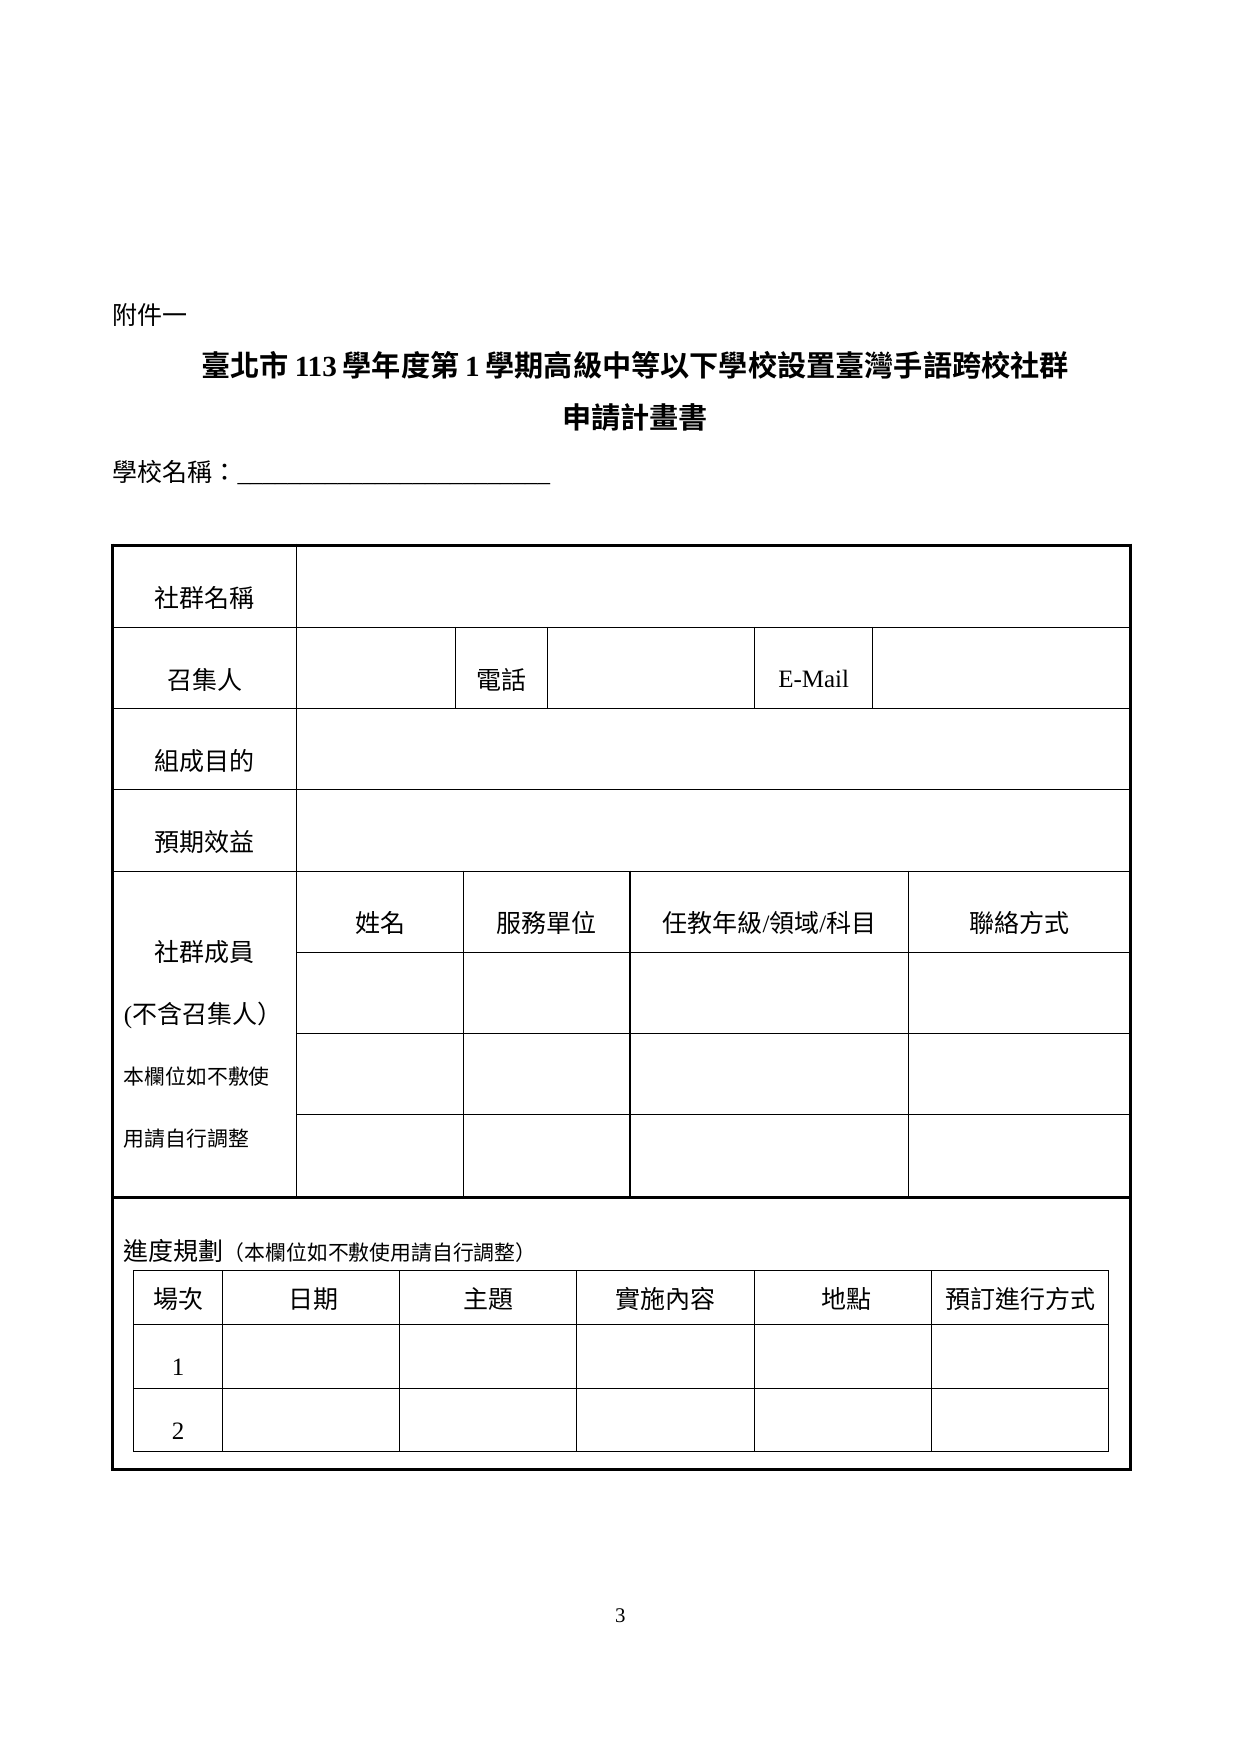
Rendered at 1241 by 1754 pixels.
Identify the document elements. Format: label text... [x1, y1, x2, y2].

table_cell [932, 1389, 1108, 1451]
table_cell 預期效益 [114, 790, 296, 871]
table_cell [631, 1034, 908, 1114]
table_header [297, 547, 1129, 627]
table_cell 任教年級/領域/科目 [631, 872, 908, 952]
text 申請計畫書 [112, 387, 1157, 439]
table_cell [873, 628, 1129, 708]
table_cell 社群成員 (不含召集人） 本欄位如不敷使用請自行調整 [114, 872, 296, 1196]
table_cell [297, 1034, 463, 1114]
table_cell [223, 1325, 399, 1388]
table_header 日期 [223, 1271, 399, 1324]
table_cell [577, 1389, 754, 1451]
table_cell [297, 790, 1129, 871]
text 臺北市113學年度第1學期高級中等以下學校設置臺灣手語跨校社群 [112, 335, 1157, 387]
table_cell [548, 628, 754, 708]
text 附件一 [112, 283, 1132, 335]
table_header 預訂進行方式 [932, 1271, 1108, 1324]
table_cell 服務單位 [464, 872, 629, 952]
table_cell [297, 709, 1129, 789]
table_header 主題 [400, 1271, 576, 1324]
table_cell [932, 1325, 1108, 1388]
table_cell [909, 953, 1129, 1033]
table_cell [297, 953, 463, 1033]
table_cell [400, 1325, 576, 1388]
table_header 社群名稱 [114, 547, 296, 627]
text 學校名稱：_________________________ [112, 439, 1157, 491]
table_cell 進度規劃（本欄位如不敷使用請自行調整） [114, 1199, 1129, 1467]
table_cell [577, 1325, 754, 1388]
table_cell [297, 628, 455, 708]
table_cell [755, 1325, 931, 1388]
table_cell 電話 [456, 628, 547, 708]
table_cell 組成目的 [114, 709, 296, 789]
table_header 實施內容 [577, 1271, 754, 1324]
table_cell 召集人 [114, 628, 296, 708]
table_cell [464, 1115, 629, 1196]
table_cell 姓名 [297, 872, 463, 952]
table_cell [631, 953, 908, 1033]
table_cell [400, 1389, 576, 1451]
table_cell [223, 1389, 399, 1451]
table_cell [909, 1034, 1129, 1114]
table_cell [297, 1115, 463, 1196]
table_cell [909, 1115, 1129, 1196]
table_cell [464, 1034, 629, 1114]
table_cell [631, 1115, 908, 1196]
table_cell 2 [134, 1389, 222, 1451]
table_cell 聯絡方式 [909, 872, 1129, 952]
table_cell [464, 953, 629, 1033]
table_cell 1 [134, 1325, 222, 1388]
table_cell E-Mail [755, 628, 872, 708]
table_header 地點 [755, 1271, 931, 1324]
table_cell [755, 1389, 931, 1451]
table_header 場次 [134, 1271, 222, 1324]
